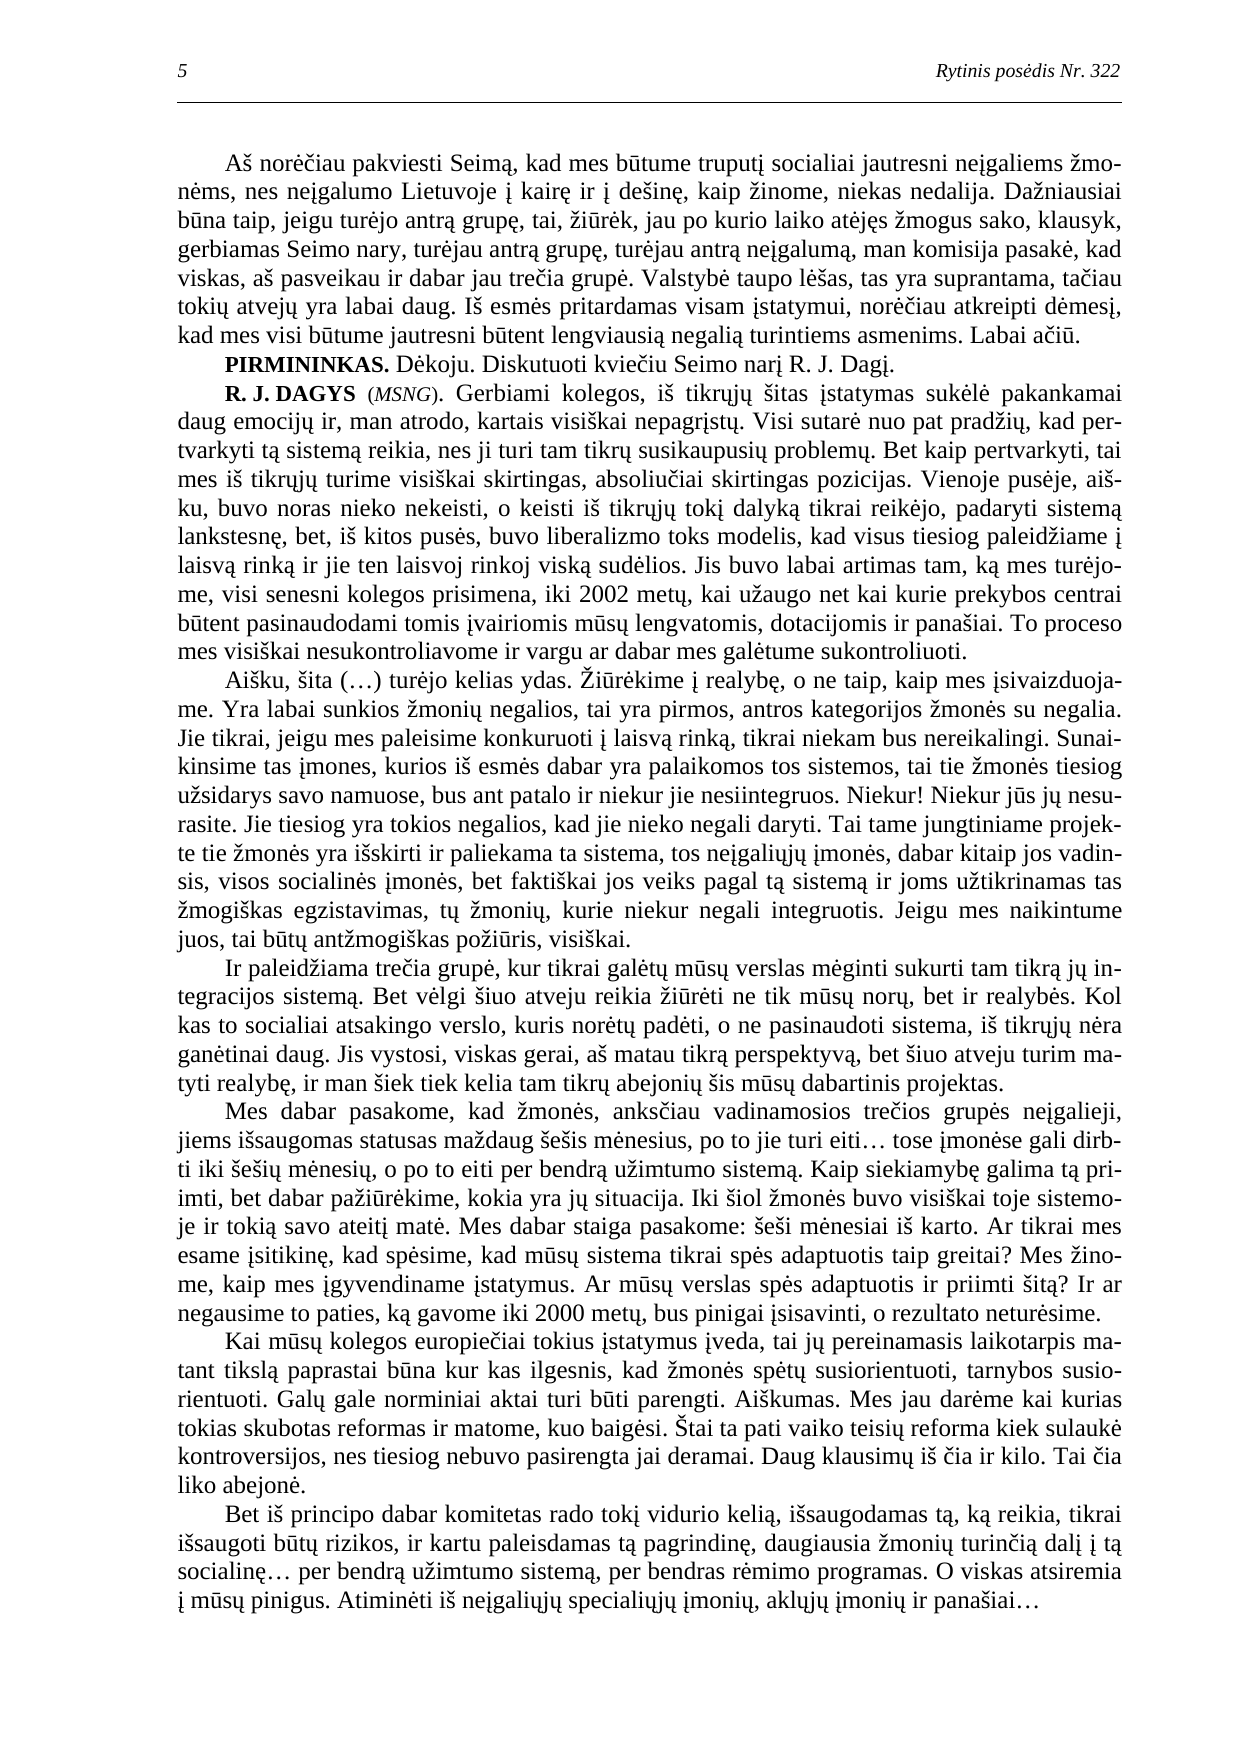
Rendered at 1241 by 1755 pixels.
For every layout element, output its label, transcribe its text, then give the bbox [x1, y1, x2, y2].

text Aš no­rė­čiau pa­kvies­ti Sei­mą, kad mes bū­tu­me tru­pu­tį so­cia­liai jaut­res­ni ne­įga­liems žmo­nėms, nes ne­įga­lu­mo Lie­tu­vo­je į kai­rę ir į de­ši­nę, kaip ži­no­me, nie­kas ne­da­li­ja. Daž­niau­siai bū­na taip, jei­gu tu­rė­jo ant­rą gru­pę, tai, žiū­rėk, jau po ku­rio lai­ko at­ėjęs žmo­gus sa­ko, klau­syk, ger­bia­mas Sei­mo na­ry, tu­rė­jau ant­rą gru­pę, tu­rė­jau ant­rą ne­įga­lu­mą, man ko­mi­si­ja pa­sa­kė, kad vis­kas, aš pa­svei­kau ir da­bar jau tre­čia gru­pė. Vals­ty­bė tau­po lė­šas, tas yra su­pran­ta­ma, ta­čiau to­kių at­ve­jų yra la­bai daug. Iš es­mės pri­tar­da­mas vi­sam įsta­ty­mui, no­rė­čiau at­kreip­ti dė­me­sį, kad mes vi­si bū­tu­me jaut­res­ni bū­tent leng­viau­sią ne­ga­lią tu­rin­tiems as­me­nims. La­bai ačiū. [177, 148, 1122, 349]
text PIRMININKAS. Dė­ko­ju. Dis­ku­tuo­ti kvie­čiu Sei­mo na­rį R. J. Da­gį. [177, 349, 1122, 378]
text R. J. DAGYS (MSNG). Ger­bia­mi ko­le­gos, iš tik­rų­jų ši­tas įsta­ty­mas su­kė­lė pa­kan­ka­mai daug emo­ci­jų ir, man at­ro­do, kar­tais vi­siš­kai ne­pa­grįs­tų. Vi­si su­ta­rė nuo pat pra­džių, kad per­tvar­ky­ti tą sis­te­mą rei­kia, nes ji tu­ri tam tik­rų su­si­kau­pu­sių pro­ble­mų. Bet kaip per­tvar­ky­ti, tai mes iš tik­rų­jų tu­ri­me vi­siš­kai skir­tin­gas, ab­so­liu­čiai skir­tin­gas po­zi­ci­jas. Vie­no­je pu­sė­je, aiš­ku, bu­vo no­ras nie­ko ne­keis­ti, o keis­ti iš tik­rų­jų to­kį da­ly­ką tik­rai rei­kė­jo, pa­da­ry­ti sis­te­mą lanks­tes­nę, bet, iš ki­tos pu­sės, bu­vo li­be­ra­liz­mo toks mo­de­lis, kad vi­sus tie­siog pa­lei­džia­me į lais­vą rin­ką ir jie ten lais­voj rin­koj vis­ką su­dė­lios. Jis bu­vo la­bai ar­ti­mas tam, ką mes tu­rė­jo­me, vi­si se­nes­ni ko­le­gos pri­si­me­na, iki 2002 me­tų, kai už­au­go net kai ku­rie pre­ky­bos cen­trai bū­tent pa­si­nau­do­da­mi to­mis įvai­rio­mis mū­sų leng­va­to­mis, do­ta­ci­jo­mis ir pa­na­šiai. To pro­ce­so mes vi­siš­kai ne­su­kon­tro­lia­vo­me ir var­gu ar da­bar mes ga­lė­tu­me su­kon­tro­liuo­ti. [177, 378, 1122, 665]
text Aiš­ku, ši­ta (…) tu­rė­jo ke­lias ydas. Žiū­rė­ki­me į re­a­ly­bę, o ne taip, kaip mes įsi­vaiz­duo­ja­me. Yra la­bai sun­kios žmo­nių ne­ga­lios, tai yra pir­mos, ant­ros ka­te­go­ri­jos žmo­nės su ne­ga­lia. Jie tik­rai, jei­gu mes pa­lei­si­me kon­ku­ruo­ti į lais­vą rin­ką, tik­rai nie­kam bus ne­rei­ka­lin­gi. Su­nai­kin­si­me tas įmo­nes, ku­rios iš es­mės da­bar yra pa­lai­ko­mos tos sis­te­mos, tai tie žmo­nės tie­siog už­si­da­rys sa­vo na­muo­se, bus ant pa­ta­lo ir nie­kur jie ne­si­in­teg­ruos. Nie­kur! Nie­kur jūs jų ne­su­ra­si­te. Jie tie­siog yra to­kios ne­ga­lios, kad jie nie­ko ne­ga­li da­ry­ti. Tai ta­me jung­ti­nia­me pro­jek­te tie žmo­nės yra iš­skir­ti ir pa­lie­ka­ma ta sis­te­ma, tos ne­įga­lių­jų įmo­nės, da­bar ki­taip jos va­din­sis, vi­sos so­cia­li­nės įmo­nės, bet fak­tiš­kai jos veiks pa­gal tą sis­te­mą ir joms už­tik­ri­na­mas tas žmo­giš­kas eg­zis­ta­vi­mas, tų žmo­nių, ku­rie nie­kur ne­ga­li in­teg­ruo­tis. Jei­gu mes nai­kin­tu­me juos, tai bū­tų ant­žmo­giš­kas po­žiū­ris, vi­siš­kai. [177, 665, 1122, 953]
text Mes da­bar pa­sa­ko­me, kad žmo­nės, anks­čiau va­di­na­mosios tre­čios gru­pės ne­įga­lie­ji, jiems iš­sau­go­mas sta­tu­sas maž­daug še­šis mė­ne­sius, po to jie tu­ri ei­ti… to­se įmo­nė­se ga­li dirb­ti iki še­šių mė­ne­sių, o po to ei­ti per ben­drą už­im­tu­mo sis­te­mą. Kaip sie­kia­my­bę ga­li­ma tą pri­im­ti, bet da­bar pa­žiū­rė­ki­me, ko­kia yra jų si­tu­a­ci­ja. Iki šiol žmo­nės bu­vo vi­siš­kai to­je sis­te­mo­je ir to­kią sa­vo at­ei­tį ma­tė. Mes da­bar stai­ga pa­sa­ko­me: še­ši mė­ne­siai iš kar­to. Ar tik­rai mes esa­me įsi­ti­ki­nę, kad spė­si­me, kad mū­sų sis­te­ma tik­rai spės adap­tuo­tis taip grei­tai? Mes ži­no­me, kaip mes įgy­ven­di­na­me įsta­ty­mus. Ar mū­sų ver­slas spės adap­tuo­tis ir pri­im­ti ši­tą? Ir ar ne­gau­si­me to pa­ties, ką ga­vo­me iki 2000 me­tų, bus pi­ni­gai įsi­sa­vin­ti, o re­zul­ta­to ne­tu­rė­si­me. [177, 1096, 1122, 1326]
text Bet iš prin­ci­po da­bar ko­mi­te­tas ra­do to­kį vi­du­rio ke­lią, iš­sau­go­da­mas tą, ką rei­kia, tik­rai iš­sau­go­ti bū­tų ri­zi­kos, ir kar­tu pa­leis­da­mas tą pa­grin­di­nę, dau­giau­sia žmo­nių tu­rin­čią da­lį į tą so­cia­li­nę… per ben­drą už­im­tu­mo sis­te­mą, per ben­dras rė­mi­mo pro­gra­mas. O vis­kas at­si­re­mia į mū­sų pi­ni­gus. At­imi­nė­ti iš ne­įga­lių­jų spe­cia­lių­jų įmo­nių, ak­lų­jų įmo­nių ir pa­na­šiai… [177, 1499, 1122, 1614]
text Kai mū­sų ko­le­gos eu­ro­pie­čiai to­kius įsta­ty­mus įve­da, tai jų per­ei­na­ma­sis lai­ko­tar­pis ma­tant tiks­lą pa­pras­tai bū­na kur kas il­ges­nis, kad žmo­nės spė­tų su­sio­rien­tuo­ti, tar­ny­bos su­sio­rien­tuo­ti. Ga­lų ga­le nor­mi­niai ak­tai tu­ri bū­ti pa­reng­ti. Aiš­ku­mas. Mes jau da­rė­me kai ku­rias to­kias sku­bo­tas re­for­mas ir ma­to­me, kuo bai­gė­si. Štai ta pa­ti vai­ko tei­sių re­for­ma kiek su­­lau­kė kon­tro­ver­si­jos, nes tie­siog ne­bu­vo pa­si­reng­ta jai de­ra­mai. Daug klau­si­mų iš čia ir ki­lo. Tai čia li­ko abe­jo­nė. [177, 1326, 1122, 1499]
text Ir pa­lei­džia­ma tre­čia gru­pė, kur tik­rai ga­lė­tų mū­sų ver­slas mė­gin­ti su­kur­ti tam tik­rą jų in­teg­ra­ci­jos sis­te­mą. Bet vėl­gi šiuo at­ve­ju rei­kia žiū­rė­ti ne tik mū­sų no­rų, bet ir re­a­ly­bės. Kol kas to so­cia­liai at­sa­kin­go ver­slo, ku­ris no­rė­tų pa­dė­ti, o ne pa­si­nau­do­ti sis­te­ma, iš tik­rų­jų nė­ra ga­nė­ti­nai daug. Jis vys­to­si, vis­kas ge­rai, aš ma­tau tik­rą per­spek­ty­vą, bet šiuo at­ve­ju tu­rim ma­ty­ti re­a­ly­bę, ir man šiek tiek ke­lia tam tik­rų abe­jo­nių šis mū­sų da­bar­ti­nis pro­jek­tas. [177, 953, 1122, 1096]
